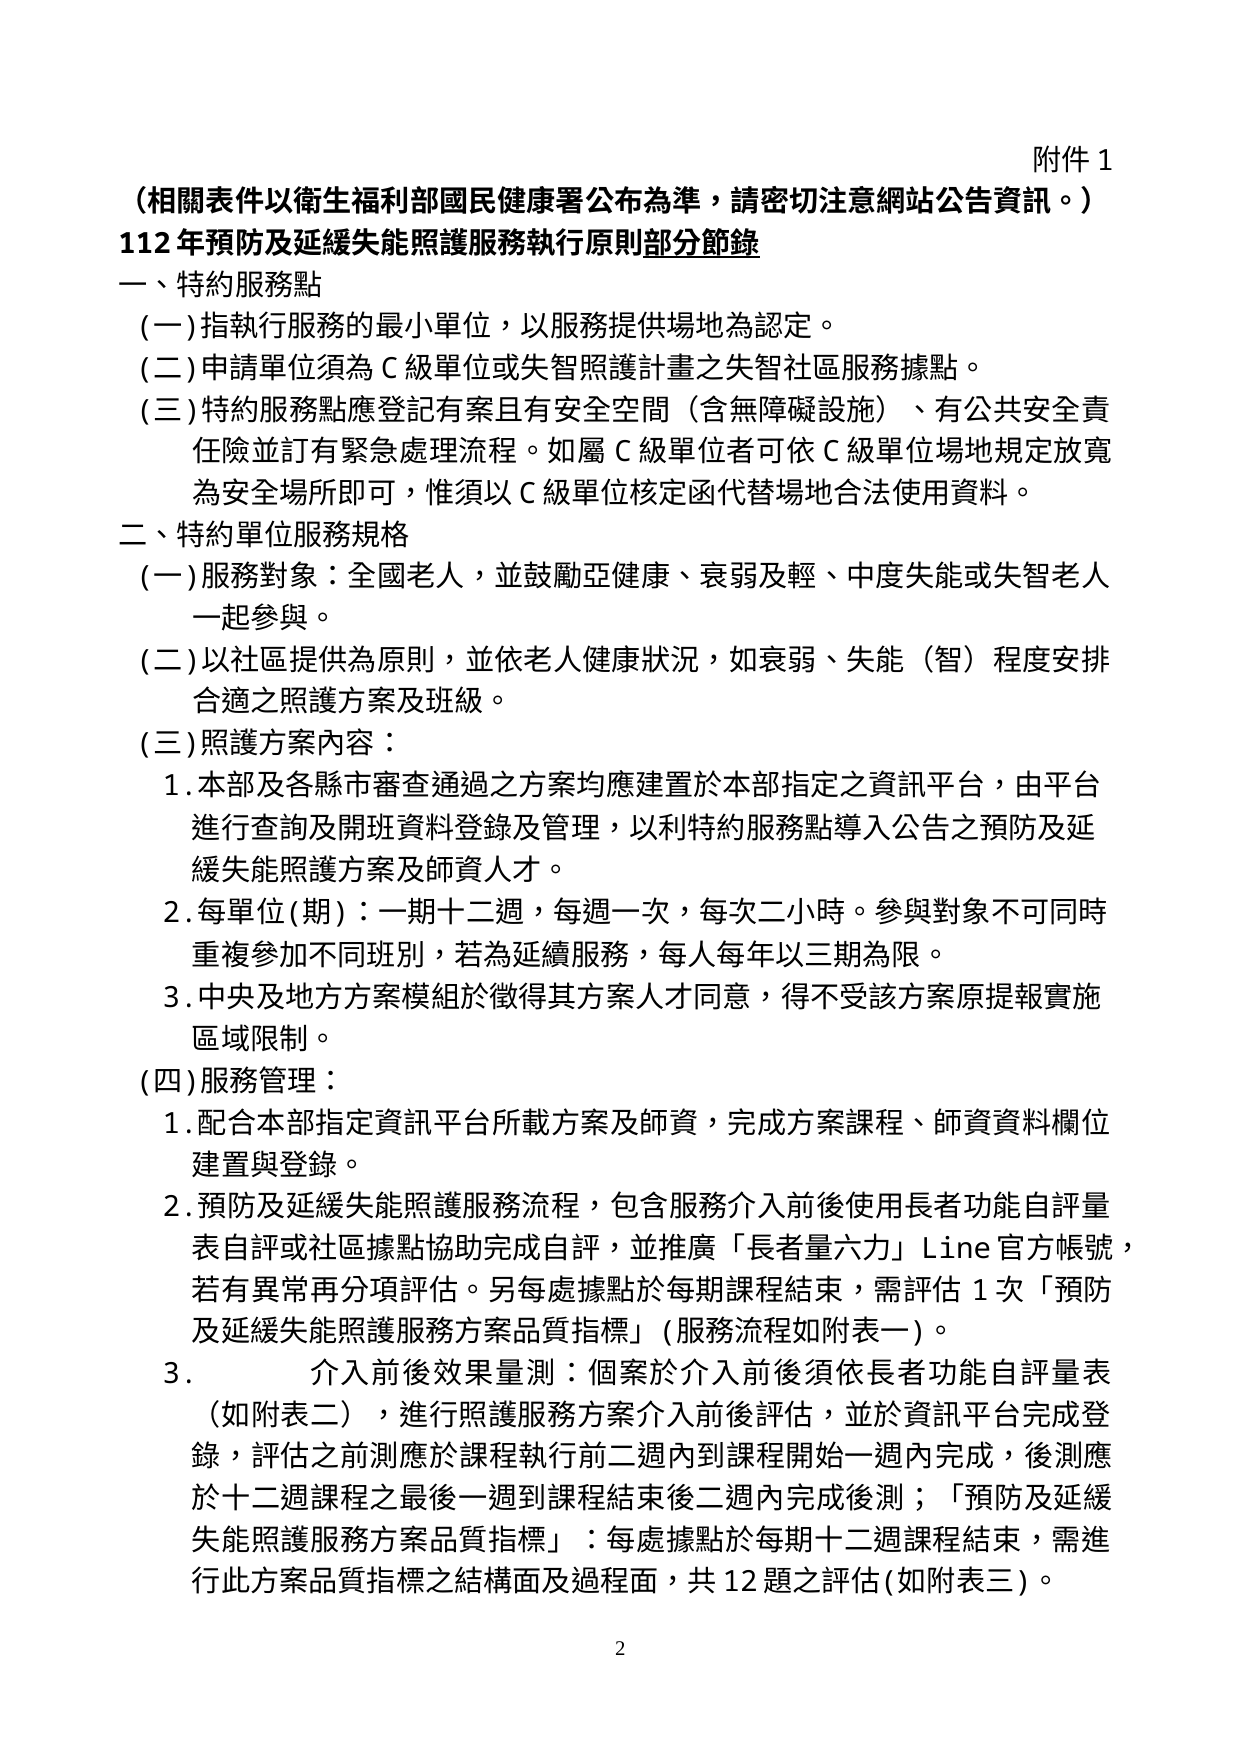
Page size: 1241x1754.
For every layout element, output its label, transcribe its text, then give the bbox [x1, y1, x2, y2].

text (一)服務對象：全國老人，並鼓勵亞健康、衰弱及輕、中度失能或失智老人一起參與。 [118, 553, 1113, 637]
text 1.本部及各縣市審查通過之方案均應建置於本部指定之資訊平台，由平台進行查詢及開班資料登錄及管理，以利特約服務點導入公告之預防及延緩失能照護方案及師資人才。 [162, 762, 1122, 889]
text 112年預防及延緩失能照護服務執行原則部分節錄 [118, 220, 976, 262]
text 2.預防及延緩失能照護服務流程，包含服務介入前後使用長者功能自評量表自評或社區據點協助完成自評，並推廣「長者量六力」Line官方帳號，若有異常再分項評估。另每處據點於每期課程結束，需評估1次「預防及延緩失能照護服務方案品質指標」(服務流程如附表一)。 [162, 1183, 1113, 1350]
text (四)服務管理： [118, 1058, 1113, 1100]
text 2.每單位(期)：一期十二週，每週一次，每次二小時。參與對象不可同時重複參加不同班別，若為延續服務，每人每年以三期為限。 [162, 889, 1122, 973]
text (三)照護方案內容： [118, 720, 1113, 762]
text (一)指執行服務的最小單位，以服務提供場地為認定。 [118, 303, 1113, 345]
text 3. 介入前後效果量測：個案於介入前後須依長者功能自評量表（如附表二），進行照護服務方案介入前後評估，並於資訊平台完成登錄，評估之前測應於課程執行前二週內到課程開始一週內完成，後測應於十二週課程之最後一週到課程結束後二週內完成後測；「預防及延緩失能照護服務方案品質指標」：每處據點於每期十二週課程結束，需進行此方案品質指標之結構面及過程面，共12題之評估(如附表三)。 [162, 1350, 1113, 1600]
text （相關表件以衛生福利部國民健康署公布為準，請密切注意網站公告資訊。） [118, 178, 1122, 220]
text 3.中央及地方方案模組於徵得其方案人才同意，得不受該方案原提報實施區域限制。 [162, 973, 1122, 1058]
text (二)以社區提供為原則，並依老人健康狀況，如衰弱、失能（智）程度安排合適之照護方案及班級。 [118, 637, 1113, 720]
text 二、特約單位服務規格 [118, 512, 1113, 553]
text (二)申請單位須為C級單位或失智照護計畫之失智社區服務據點。 [118, 345, 1113, 387]
text (三)特約服務點應登記有案且有安全空間（含無障礙設施）、有公共安全責任險並訂有緊急處理流程。如屬C級單位者可依C級單位場地規定放寬為安全場所即可，惟須以C級單位核定函代替場地合法使用資料。 [118, 387, 1113, 512]
text 一、特約服務點 [118, 262, 1113, 303]
text 1.配合本部指定資訊平台所載方案及師資，完成方案課程、師資資料欄位建置與登錄。 [162, 1100, 1113, 1183]
text 附件1 [118, 136, 1113, 178]
